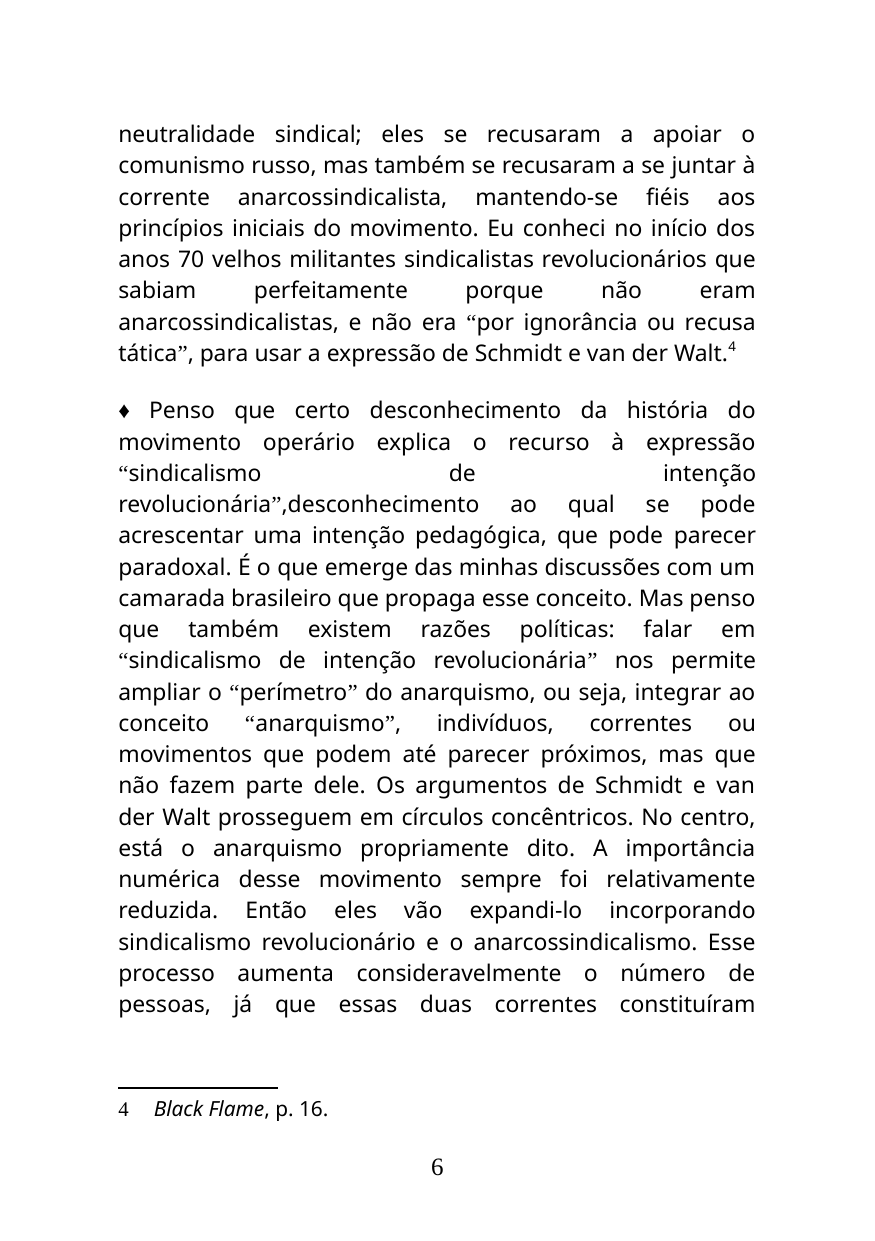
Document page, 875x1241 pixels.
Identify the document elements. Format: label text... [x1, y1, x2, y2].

text neutralidade sindical; eles se recusaram a apoiar o comunismo russo, mas também se recusaram a se juntar à corrente anarcossindicalista, mantendo-se fiéis aos princípios iniciais do movimento. Eu conheci no início dos anos 70 velhos militantes sindicalistas revolucionários que sabiam perfeitamente porque não eram anarcossindicalistas, e não era “por ignorância ou recusa tática”, para usar a expressão de Schmidt e van der Walt. [118, 118, 756, 368]
text ♦ Penso que certo desconhecimento da história do movimento operário explica o recurso à expressão “sindicalismo de intenção revolucionária”,desconhecimento ao qual se pode acrescentar uma intenção pedagógica, que pode parecer paradoxal. É o que emerge das minhas discussões com um camarada brasileiro que propaga esse conceito. Mas penso que também existem razões políticas: falar em “sindicalismo de intenção revolucionária” nos permite ampliar o “perímetro” do anarquismo, ou seja, integrar ao conceito “anarquismo”, indivíduos, correntes ou movimentos que podem até parecer próximos, mas que não fazem parte dele. Os argumentos de Schmidt e van der Walt prosseguem em círculos concêntricos. No centro, está o anarquismo propriamente dito. A importância numérica desse movimento sempre foi relativamente reduzida. Então eles vão expandi-lo incorporando sindicalismo revolucionário e o anarcossindicalismo. Esse processo aumenta consideravelmente o número de pessoas, já que essas duas correntes constituíram [118, 394, 756, 1019]
text Black Flame, p. 16. [118, 1094, 756, 1123]
